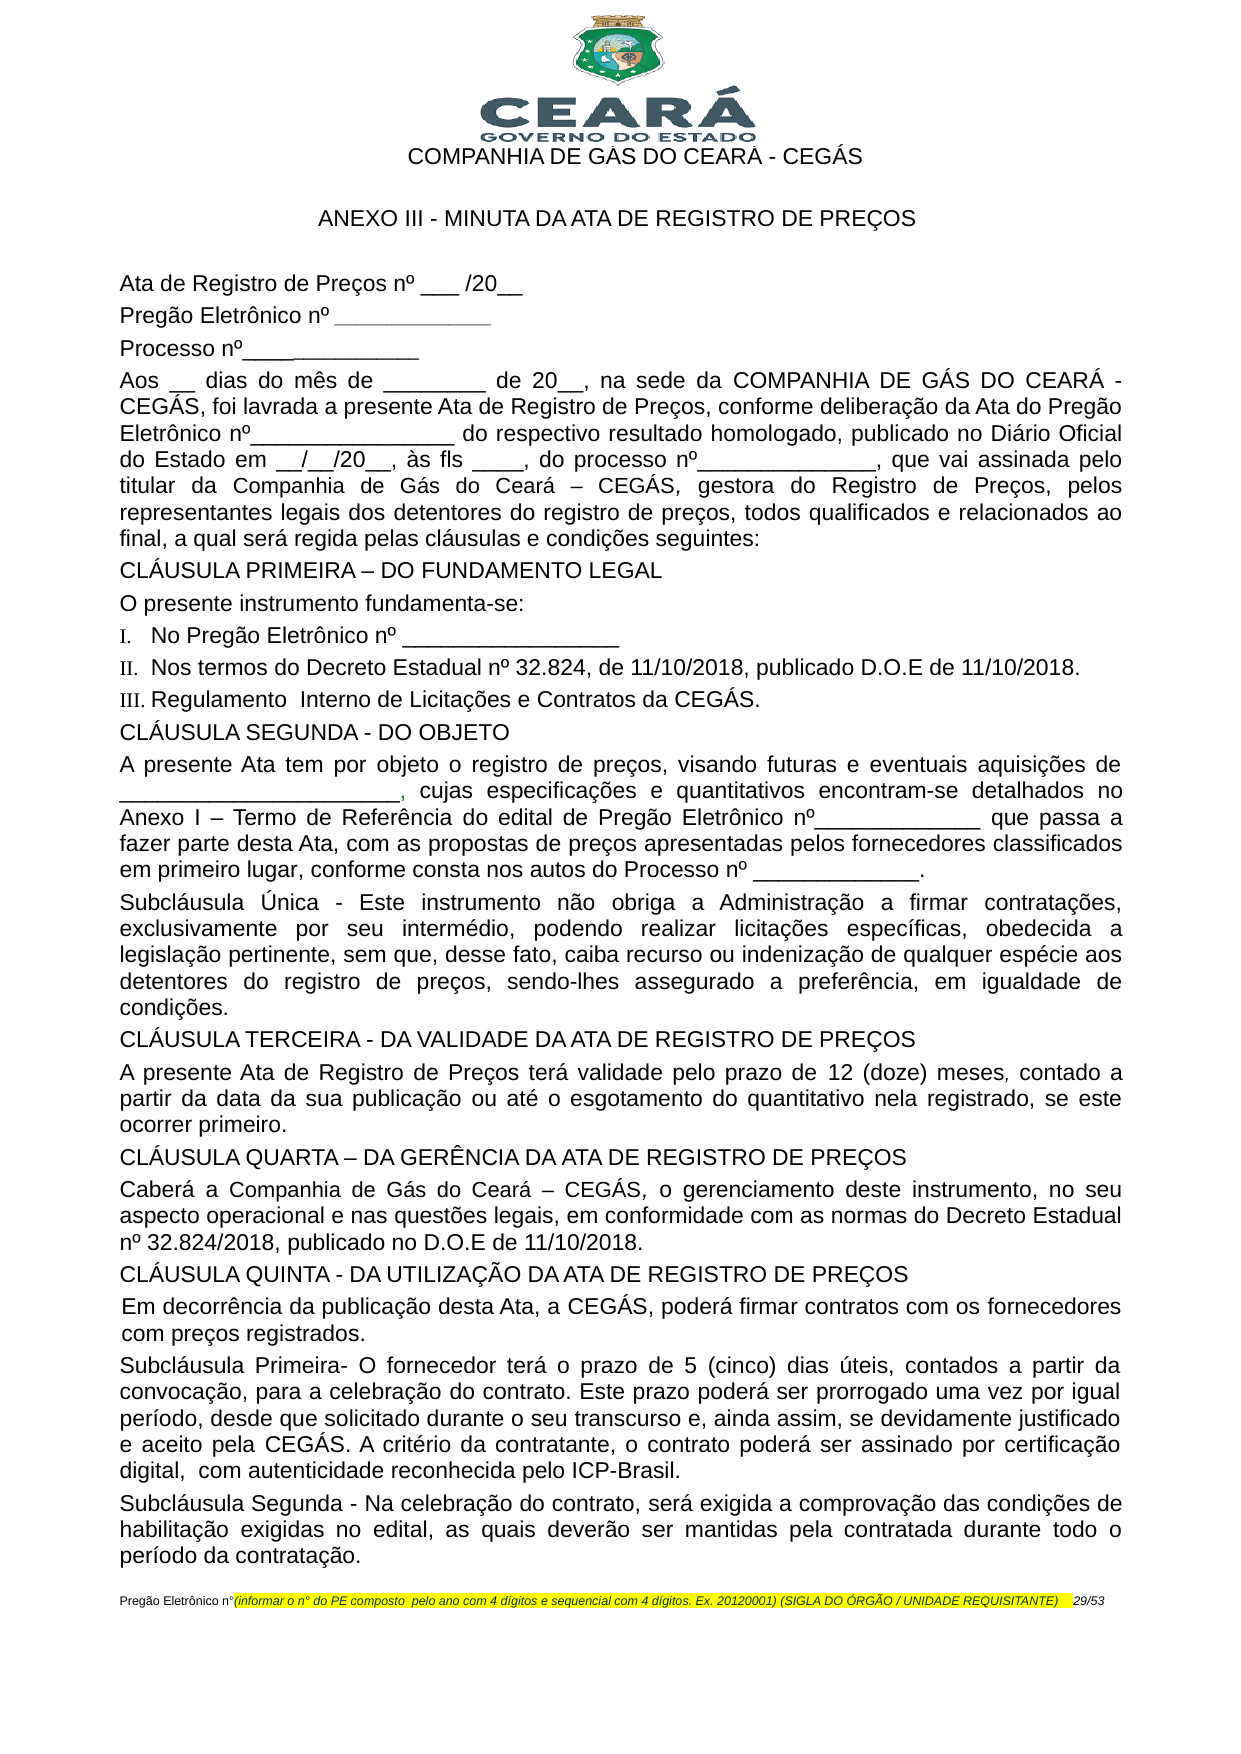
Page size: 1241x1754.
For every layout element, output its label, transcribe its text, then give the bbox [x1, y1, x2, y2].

text CLÁUSULA PRIMEIRA – DO FUNDAMENTO LEGAL [119, 557, 1123, 583]
text Subcláusula Segunda - Na celebração do contrato, será exigida a comprovação das condições de habilitação exigidas no edital, as quais deverão ser mantidas pela contratada durante todo o período da contratação. [119, 1489, 1123, 1569]
text ANEXO III - MINUTA DA ATA DE REGISTRO DE PREÇOS [119, 205, 1121, 232]
text O presente instrumento fundamenta-se: [119, 589, 1123, 616]
text Subcláusula Única - Este instrumento não obriga a Administração a firmar contratações, exclusivamente por seu intermédio, podendo realizar licitações específicas, obedecida a legislação pertinente, sem que, desse fato, caiba recurso ou indenização de qualquer espécie aos detentores do registro de preços, sendo-lhes assegurado a preferência, em igualdade de condições. [119, 889, 1123, 1020]
subtitle CLÁUSULA SEGUNDA - DO OBJETO [119, 719, 1121, 745]
text CLÁUSULA TERCEIRA - DA VALIDADE DA ATA DE REGISTRO DE PREÇOS [119, 1026, 1123, 1053]
text Aos __ dias do mês de ________ de 20__, na sede da COMPANHIA DE GÁS DO CEARÁ - CEGÁS, foi lavrada a presente Ata de Registro de Preços, conforme deliberação da Ata do Pregão Eletrônico nº________________ do respectivo resultado homologado, publicado no Diário Oficial do Estado em __/__/20__, às fls ____, do processo nº______________, que vai assinada pelo titular da Companhia de Gás do Ceará – CEGÁS, gestora do Registro de Preços, pelos representantes legais dos detentores do registro de preços, todos qualificados e relacionados ao final, a qual será regida pelas cláusulas e condições seguintes: [119, 367, 1123, 551]
text Em decorrência da publicação desta Ata, a CEGÁS, poderá firmar contratos com os fornecedores com preços registrados. [121, 1293, 1121, 1346]
text A presente Ata tem por objeto o registro de preços, visando futuras e eventuais aquisições de ______________________, cujas especificações e quantitativos encontram-se detalhados no Anexo I – Termo de Referência do edital de Pregão Eletrônico nº_____________ que passa a fazer parte desta Ata, com as propostas de preços apresentadas pelos fornecedores classificados em primeiro lugar, conforme consta nos autos do Processo nº _____________. [119, 751, 1123, 883]
text Caberá a Companhia de Gás do Ceará – CEGÁS, o gerenciamento deste instrumento, no seu aspecto operacional e nas questões legais, em conformidade com as normas do Decreto Estadual nº 32.824/2018, publicado no D.O.E de 11/10/2018. [119, 1176, 1123, 1255]
list Nos termos do Decreto Estadual nº 32.824, de 11/10/2018, publicado D.O.E de 11/10/2018. [119, 654, 1121, 680]
text CLÁUSULA QUARTA – DA GERÊNCIA DA ATA DE REGISTRO DE PREÇOS [119, 1144, 1123, 1170]
picture [454, 10, 783, 146]
list Regulamento Interno de Licitações e Contratos da CEGÁS. [119, 686, 1121, 713]
text CLÁUSULA QUINTA - DA UTILIZAÇÃO DA ATA DE REGISTRO DE PREÇOS [119, 1261, 1123, 1287]
text A presente Ata de Registro de Preços terá validade pelo prazo de 12 (doze) meses, contado a partir da data da sua publicação ou até o esgotamento do quantitativo nela registrado, se este ocorrer primeiro. [119, 1059, 1123, 1138]
text Subcláusula Primeira- O fornecedor terá o prazo de 5 (cinco) dias úteis, contados a partir da convocação, para a celebração do contrato. Este prazo poderá ser prorrogado uma vez por igual período, desde que solicitado durante o seu transcurso e, ainda assim, se devidamente justificado e aceito pela CEGÁS. A critério da contratante, o contrato poderá ser assinado por certificação digital, com autenticidade reconhecida pelo ICP-Brasil. [119, 1352, 1121, 1484]
text Pregão Eletrônico nº _______________ [119, 302, 1123, 328]
text Ata de Registro de Preços nº ___ /20__ [119, 270, 1123, 296]
list No Pregão Eletrônico nº _________________ [119, 622, 1121, 648]
text Processo nº________________ [119, 334, 1123, 361]
